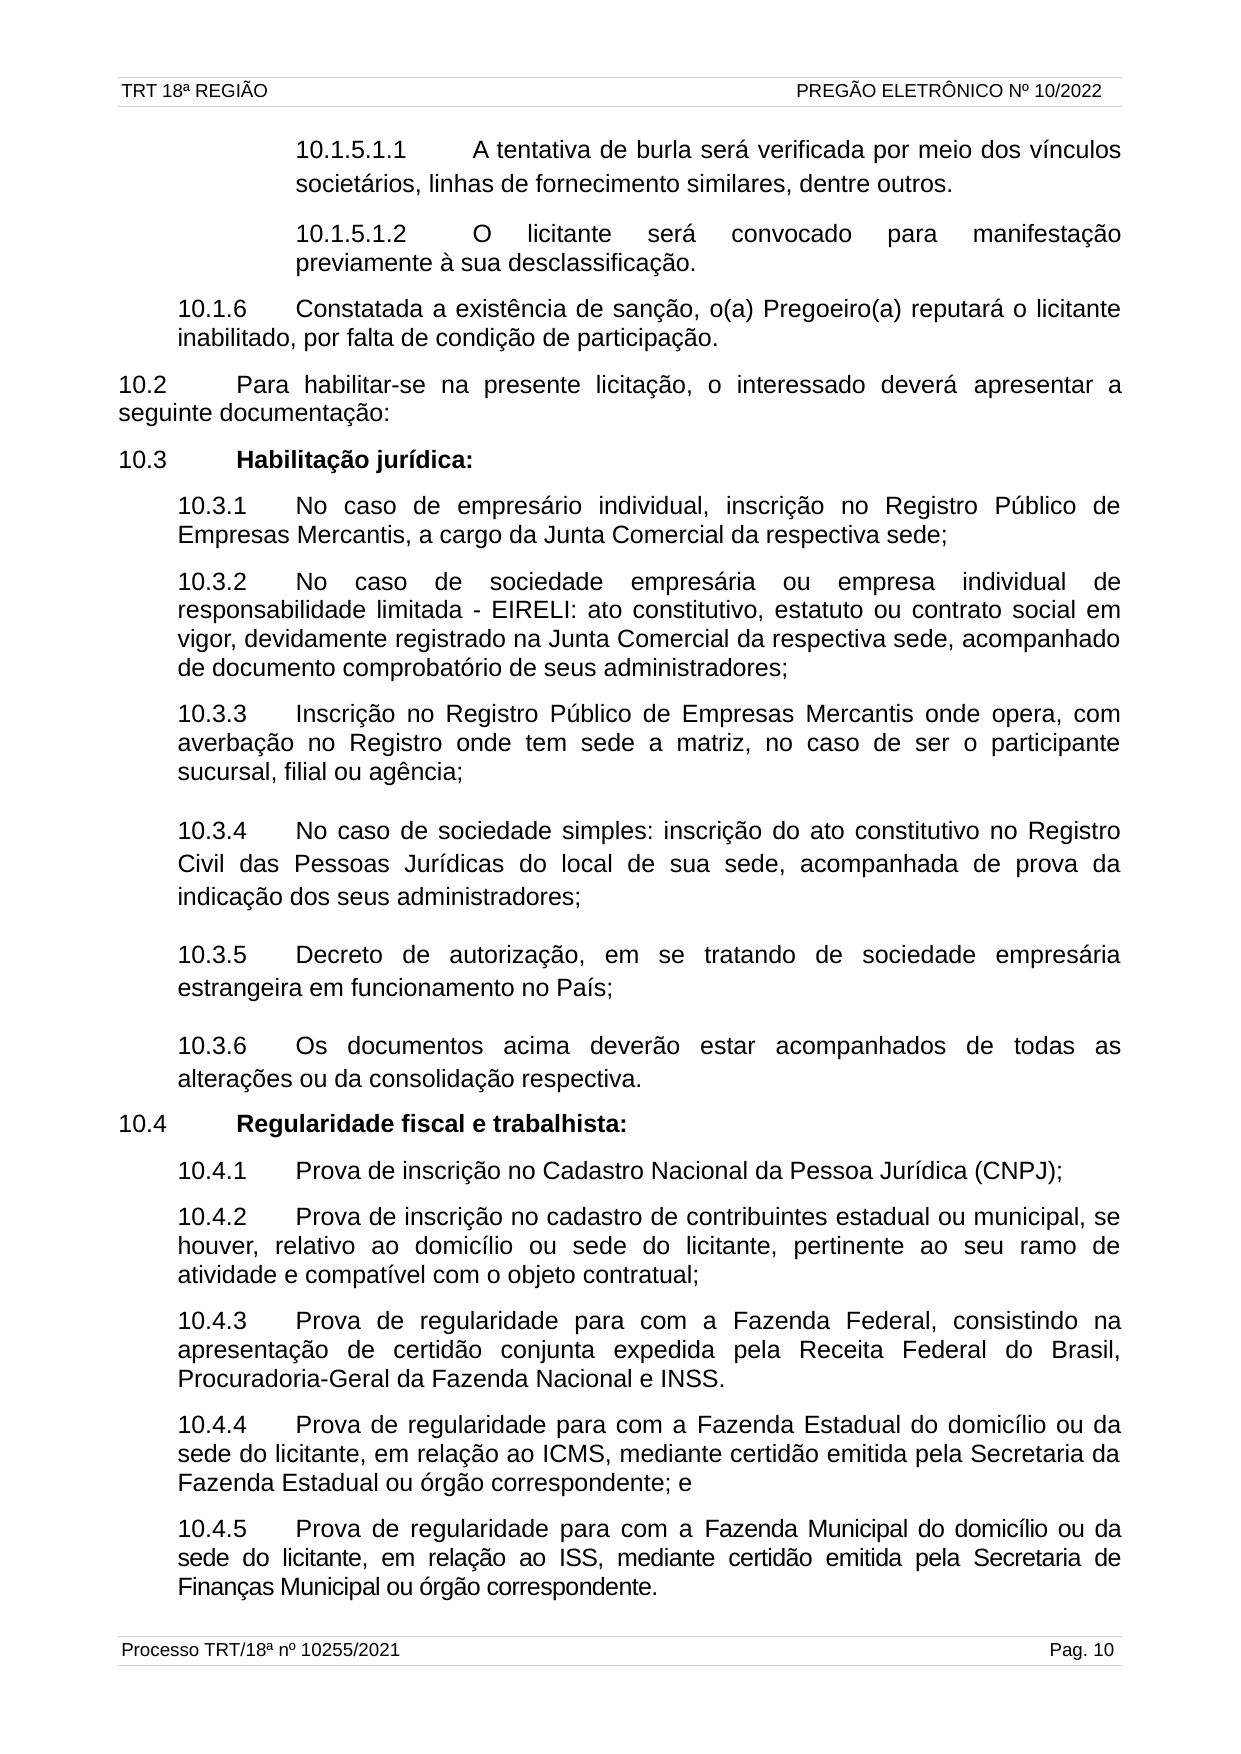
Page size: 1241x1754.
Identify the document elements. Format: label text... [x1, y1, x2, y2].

list 10.3.4 No caso de sociedade simples: inscrição do ato constitutivo no Registro Civil das Pessoas Jurídicas do local de sua sede, acompanhada de prova da indicação dos seus administradores; [177, 816, 1122, 911]
list 10.1.5.1.1 A tentativa de burla será verificada por meio dos vínculos societários, linhas de fornecimento similares, dentre outros. [295, 136, 1122, 197]
list 10.3.5 Decreto de autorização, em se tratando de sociedade empresária estrangeira em funcionamento no País; [177, 940, 1122, 1002]
text 10.3.3 Inscrição no Registro Público de Empresas Mercantis onde opera, com averbação no Registro onde tem sede a matriz, no caso de ser o participante sucursal, filial ou agência; [177, 699, 1122, 786]
list 10.4.5 Prova de regularidade para com a Fazenda Municipal do domicílio ou da sede do licitante, em relação ao ISS, mediante certidão emitida pela Secretaria de Finanças Municipal ou órgão correspondente. [177, 1514, 1122, 1600]
text 10.3 Habilitação jurídica: [118, 445, 1122, 474]
text 10.3.2 No caso de sociedade empresária ou empresa individual de responsabilidade limitada - EIRELI: ato constitutivo, estatuto ou contrato social em vigor, devidamente registrado na Junta Comercial da respectiva sede, acompanhado de documento comprobatório de seus administradores; [177, 567, 1122, 682]
text 10.2 Para habilitar-se na presente licitação, o interessado deverá apresentar a seguinte documentação: [118, 370, 1122, 427]
text 10.1.6 Constatada a existência de sanção, o(a) Pregoeiro(a) reputará o licitante inabilitado, por falta de condição de participação. [177, 294, 1122, 352]
text 10.1.5.1.2 O licitante será convocado para manifestação previamente à sua desclassificação. [295, 219, 1122, 277]
list 10.4.2 Prova de inscrição no cadastro de contribuintes estadual ou municipal, se houver, relativo ao domicílio ou sede do licitante, pertinente ao seu ramo de atividade e compatível com o objeto contratual; [177, 1202, 1122, 1288]
text 10.4 Regularidade fiscal e trabalhista: [118, 1109, 1122, 1138]
list 10.4.1 Prova de inscrição no Cadastro Nacional da Pessoa Jurídica (CNPJ); [177, 1156, 1122, 1184]
list 10.3.6 Os documentos acima deverão estar acompanhados de todas as alterações ou da consolidação respectiva. [177, 1031, 1122, 1093]
list 10.4.4 Prova de regularidade para com a Fazenda Estadual do domicílio ou da sede do licitante, em relação ao ICMS, mediante certidão emitida pela Secretaria da Fazenda Estadual ou órgão correspondente; e [177, 1410, 1122, 1496]
list 10.4.3 Prova de regularidade para com a Fazenda Federal, consistindo na apresentação de certidão conjunta expedida pela Receita Federal do Brasil, Procuradoria-Geral da Fazenda Nacional e INSS. [177, 1306, 1122, 1392]
text 10.3.1 No caso de empresário individual, inscrição no Registro Público de Empresas Mercantis, a cargo da Junta Comercial da respectiva sede; [177, 491, 1122, 549]
